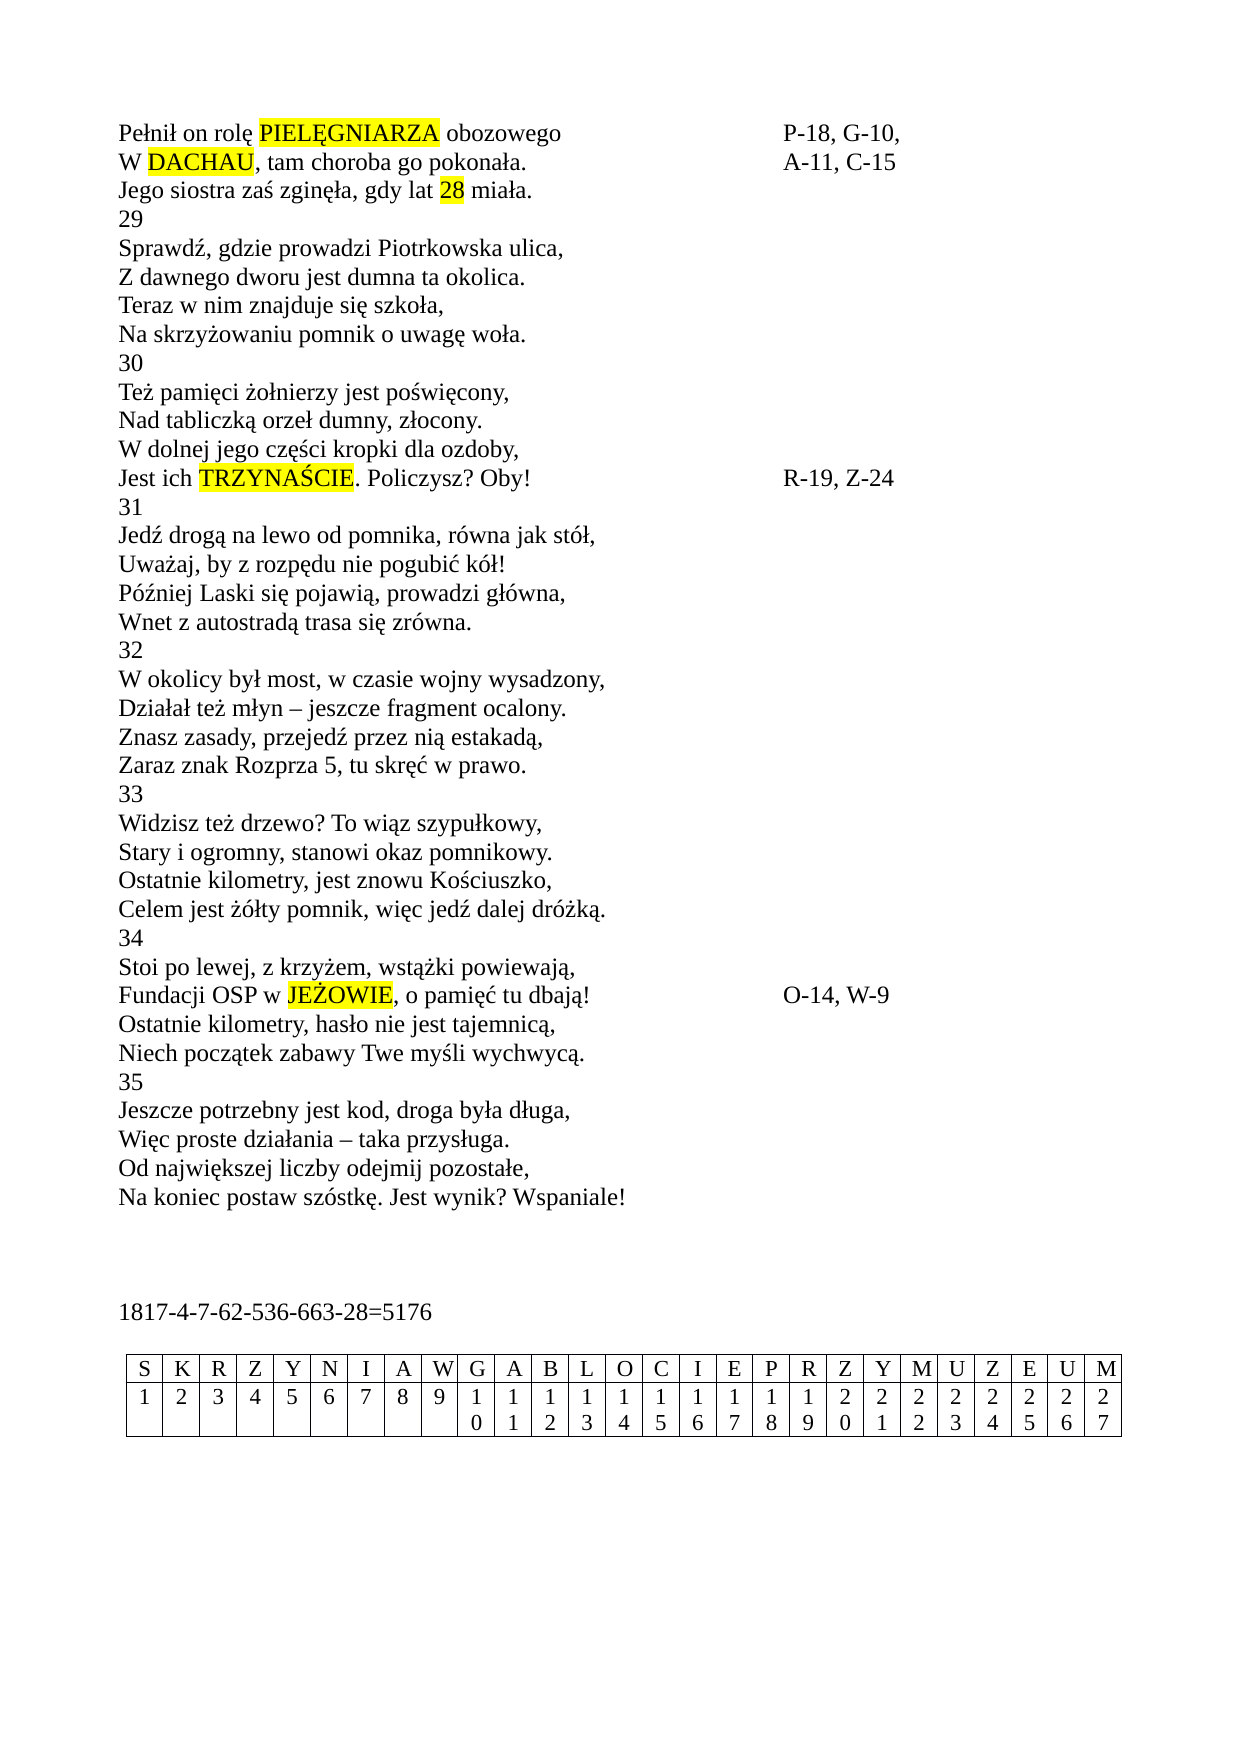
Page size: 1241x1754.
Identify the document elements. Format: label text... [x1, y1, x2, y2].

table_cell 5 [274, 1383, 310, 1436]
text 33 [118, 779, 1122, 808]
table_header N [311, 1355, 347, 1382]
table_header L [569, 1355, 605, 1382]
table_cell 10 [458, 1383, 494, 1436]
table_cell 13 [569, 1383, 605, 1436]
text Widzisz też drzewo? To wiąz szypułkowy, [118, 808, 1122, 837]
table_header W [422, 1355, 457, 1382]
text Teraz w nim znajduje się szkoła, [118, 291, 1122, 319]
text 1817-4-7-62-536-663-28=5176 [118, 1297, 1122, 1326]
text 29 [118, 204, 1122, 233]
text 32 [118, 636, 1122, 664]
table_cell 3 [200, 1383, 236, 1436]
table_header E [717, 1355, 752, 1382]
text W DACHAU, tam choroba go pokonała. A-11, C-15 [118, 147, 1122, 176]
text Zaraz znak Rozprza 5, tu skręć w prawo. [118, 751, 1122, 779]
table_cell 12 [532, 1383, 568, 1436]
table_header Z [237, 1355, 273, 1382]
table_cell 22 [901, 1383, 937, 1436]
text Jeszcze potrzebny jest kod, droga była długa, [118, 1096, 1122, 1124]
text Fundacji OSP w JEŻOWIE, o pamięć tu dbają! O-14, W-9 [118, 981, 1122, 1009]
text Stoi po lewej, z krzyżem, wstążki powiewają, [118, 952, 1122, 981]
table_header K [163, 1355, 199, 1382]
text Działał też młyn – jeszcze fragment ocalony. [118, 693, 1122, 722]
text Znasz zasady, przejedź przez nią estakadą, [118, 722, 1122, 751]
table_cell 19 [790, 1383, 826, 1436]
text Na koniec postaw szóstkę. Jest wynik? Wspaniale! [118, 1182, 1122, 1211]
text Stary i ogromny, stanowi okaz pomnikowy. [118, 837, 1122, 866]
table_cell 7 [348, 1383, 384, 1436]
text Sprawdź, gdzie prowadzi Piotrkowska ulica, [118, 233, 1122, 262]
text 34 [118, 923, 1122, 952]
text Wnet z autostradą trasa się zrówna. [118, 607, 1122, 636]
text Pełnił on rolę PIELĘGNIARZA obozowego P-18, G-10, [118, 118, 1122, 147]
text Jest ich TRZYNAŚCIE. Policzysz? Oby! R-19, Z-24 [118, 463, 1122, 492]
table_header B [532, 1355, 568, 1382]
table_header G [458, 1355, 494, 1382]
table_cell 17 [717, 1383, 752, 1436]
table_cell 26 [1048, 1383, 1084, 1436]
table_header M [901, 1355, 937, 1382]
table_header A [495, 1355, 531, 1382]
table_cell 27 [1085, 1383, 1121, 1436]
text Więc proste działania – taka przysługa. [118, 1124, 1122, 1153]
table_cell 8 [385, 1383, 421, 1436]
table_cell 16 [680, 1383, 716, 1436]
table_cell 18 [753, 1383, 789, 1436]
table_header C [643, 1355, 679, 1382]
text Jego siostra zaś zginęła, gdy lat 28 miała. [118, 176, 1122, 204]
text Z dawnego dworu jest dumna ta okolica. [118, 262, 1122, 291]
text 30 [118, 348, 1122, 377]
table_header O [606, 1355, 642, 1382]
table_cell 11 [495, 1383, 531, 1436]
table_header M [1085, 1355, 1121, 1382]
text Celem jest żółty pomnik, więc jedź dalej dróżką. [118, 894, 1122, 923]
text W okolicy był most, w czasie wojny wysadzony, [118, 664, 1122, 693]
table_header A [385, 1355, 421, 1382]
table_header Z [827, 1355, 863, 1382]
table_cell 2 [163, 1383, 199, 1436]
table_cell 4 [237, 1383, 273, 1436]
table_header Y [274, 1355, 310, 1382]
table_header S [127, 1355, 162, 1382]
table_header I [348, 1355, 384, 1382]
table_cell 25 [1012, 1383, 1047, 1436]
table_cell 14 [606, 1383, 642, 1436]
table_header U [1048, 1355, 1084, 1382]
table_header I [680, 1355, 716, 1382]
table_cell 20 [827, 1383, 863, 1436]
table_cell 15 [643, 1383, 679, 1436]
text Uważaj, by z rozpędu nie pogubić kół! [118, 549, 1122, 578]
text Później Laski się pojawią, prowadzi główna, [118, 578, 1122, 607]
text Od największej liczby odejmij pozostałe, [118, 1153, 1122, 1182]
text Niech początek zabawy Twe myśli wychwycą. [118, 1038, 1122, 1067]
text Jedź drogą na lewo od pomnika, równa jak stół, [118, 521, 1122, 549]
text 31 [118, 492, 1122, 521]
table_cell 6 [311, 1383, 347, 1436]
table_cell 23 [938, 1383, 974, 1436]
text W dolnej jego części kropki dla ozdoby, [118, 434, 1122, 463]
table_header Y [864, 1355, 900, 1382]
table_cell 9 [422, 1383, 457, 1436]
table_header Z [975, 1355, 1011, 1382]
text 35 [118, 1067, 1122, 1096]
table_header R [790, 1355, 826, 1382]
table_header U [938, 1355, 974, 1382]
text Ostatnie kilometry, jest znowu Kościuszko, [118, 866, 1122, 894]
table_header P [753, 1355, 789, 1382]
text Też pamięci żołnierzy jest poświęcony, [118, 377, 1122, 406]
text Ostatnie kilometry, hasło nie jest tajemnicą, [118, 1009, 1122, 1038]
text Na skrzyżowaniu pomnik o uwagę woła. [118, 319, 1122, 348]
table_header R [200, 1355, 236, 1382]
text Nad tabliczką orzeł dumny, złocony. [118, 406, 1122, 434]
table_cell 24 [975, 1383, 1011, 1436]
table_header E [1012, 1355, 1047, 1382]
table_cell 1 [127, 1383, 162, 1436]
table_cell 21 [864, 1383, 900, 1436]
